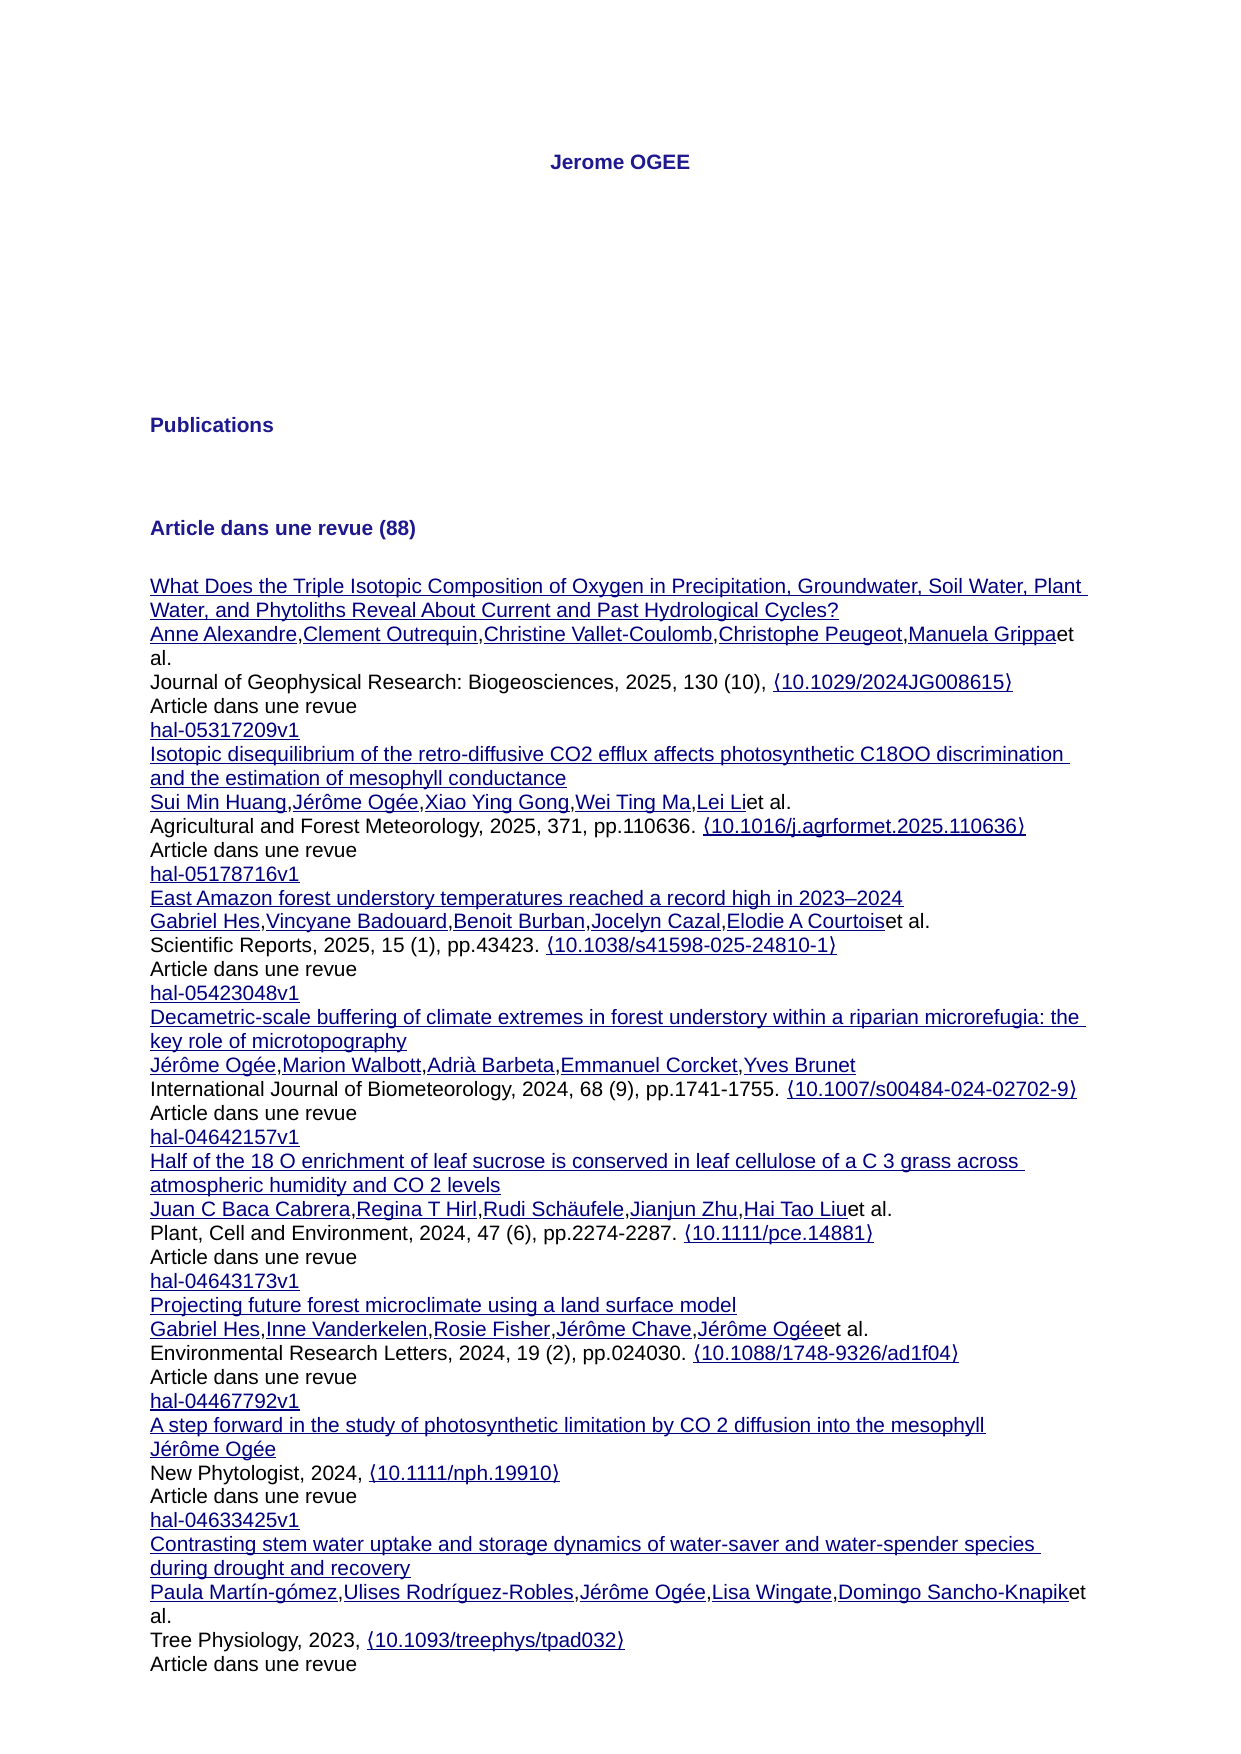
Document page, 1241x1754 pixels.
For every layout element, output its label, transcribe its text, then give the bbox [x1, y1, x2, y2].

table_cell Half of the 18 O enrichment of leaf sucrose is conserved in leaf cellulose of a C 3 grass across atmospheric humidity and CO 2 levels Juan C Baca Cabrera,Regina T Hirl,Rudi Schäufele,Jianjun Zhu,Hai Tao Liuet al. Plant, Cell and Environment, 2024, 47 (6), pp.2274-2287. ⟨10.1111/pce.14881⟩ Article dans une revue hal-04643173v1 [150, 1149, 1090, 1293]
table_cell A step forward in the study of photosynthetic limitation by CO 2 diffusion into the mesophyll Jérôme Ogée New Phytologist, 2024, ⟨10.1111/nph.19910⟩ Article dans une revue hal-04633425v1 [150, 1413, 1090, 1532]
subtitle Article dans une revue (88) [150, 516, 1090, 539]
table_cell East Amazon forest understory temperatures reached a record high in 2023–2024 Gabriel Hes,Vincyane Badouard,Benoit Burban,Jocelyn Cazal,Elodie A Courtoiset al. Scientific Reports, 2025, 15 (1), pp.43423. ⟨10.1038/s41598-025-24810-1⟩ Article dans une revue hal-05423048v1 [150, 885, 1090, 1005]
table_cell Contrasting stem water uptake and storage dynamics of water-saver and water-spender species during drought and recovery Paula Martín‐gómez,Ulises Rodríguez-Robles,Jérôme Ogée,Lisa Wingate,Domingo Sancho-Knapiket al. Tree Physiology, 2023, ⟨10.1093/treephys/tpad032⟩ Article dans une revue [150, 1532, 1090, 1676]
table_header What Does the Triple Isotopic Composition of Oxygen in Precipitation, Groundwater, Soil Water, Plant Water, and Phytoliths Reveal About Current and Past Hydrological Cycles? Anne Alexandre,Clement Outrequin,Christine Vallet-Coulomb,Christophe Peugeot,Manuela Grippaet al. Journal of Geophysical Research: Biogeosciences, 2025, 130 (10), ⟨10.1029/2024JG008615⟩ Article dans une revue hal-05317209v1 [150, 574, 1090, 742]
table_cell Isotopic disequilibrium of the retro-diffusive CO2 efflux affects photosynthetic C18OO discrimination and the estimation of mesophyll conductance Sui Min Huang,Jérôme Ogée,Xiao Ying Gong,Wei Ting Ma,Lei Liet al. Agricultural and Forest Meteorology, 2025, 371, pp.110636. ⟨10.1016/j.agrformet.2025.110636⟩ Article dans une revue hal-05178716v1 [150, 742, 1090, 885]
subtitle Publications [150, 412, 1090, 436]
table_cell Decametric-scale buffering of climate extremes in forest understory within a riparian microrefugia: the key role of microtopography Jérôme Ogée,Marion Walbott,Adrià Barbeta,Emmanuel Corcket,Yves Brunet International Journal of Biometeorology, 2024, 68 (9), pp.1741-1755. ⟨10.1007/s00484-024-02702-9⟩ Article dans une revue hal-04642157v1 [150, 1005, 1090, 1149]
subtitle Jerome OGEE [150, 150, 1090, 174]
table_cell Projecting future forest microclimate using a land surface model Gabriel Hes,Inne Vanderkelen,Rosie Fisher,Jérôme Chave,Jérôme Ogéeet al. Environmental Research Letters, 2024, 19 (2), pp.024030. ⟨10.1088/1748-9326/ad1f04⟩ Article dans une revue hal-04467792v1 [150, 1293, 1090, 1412]
